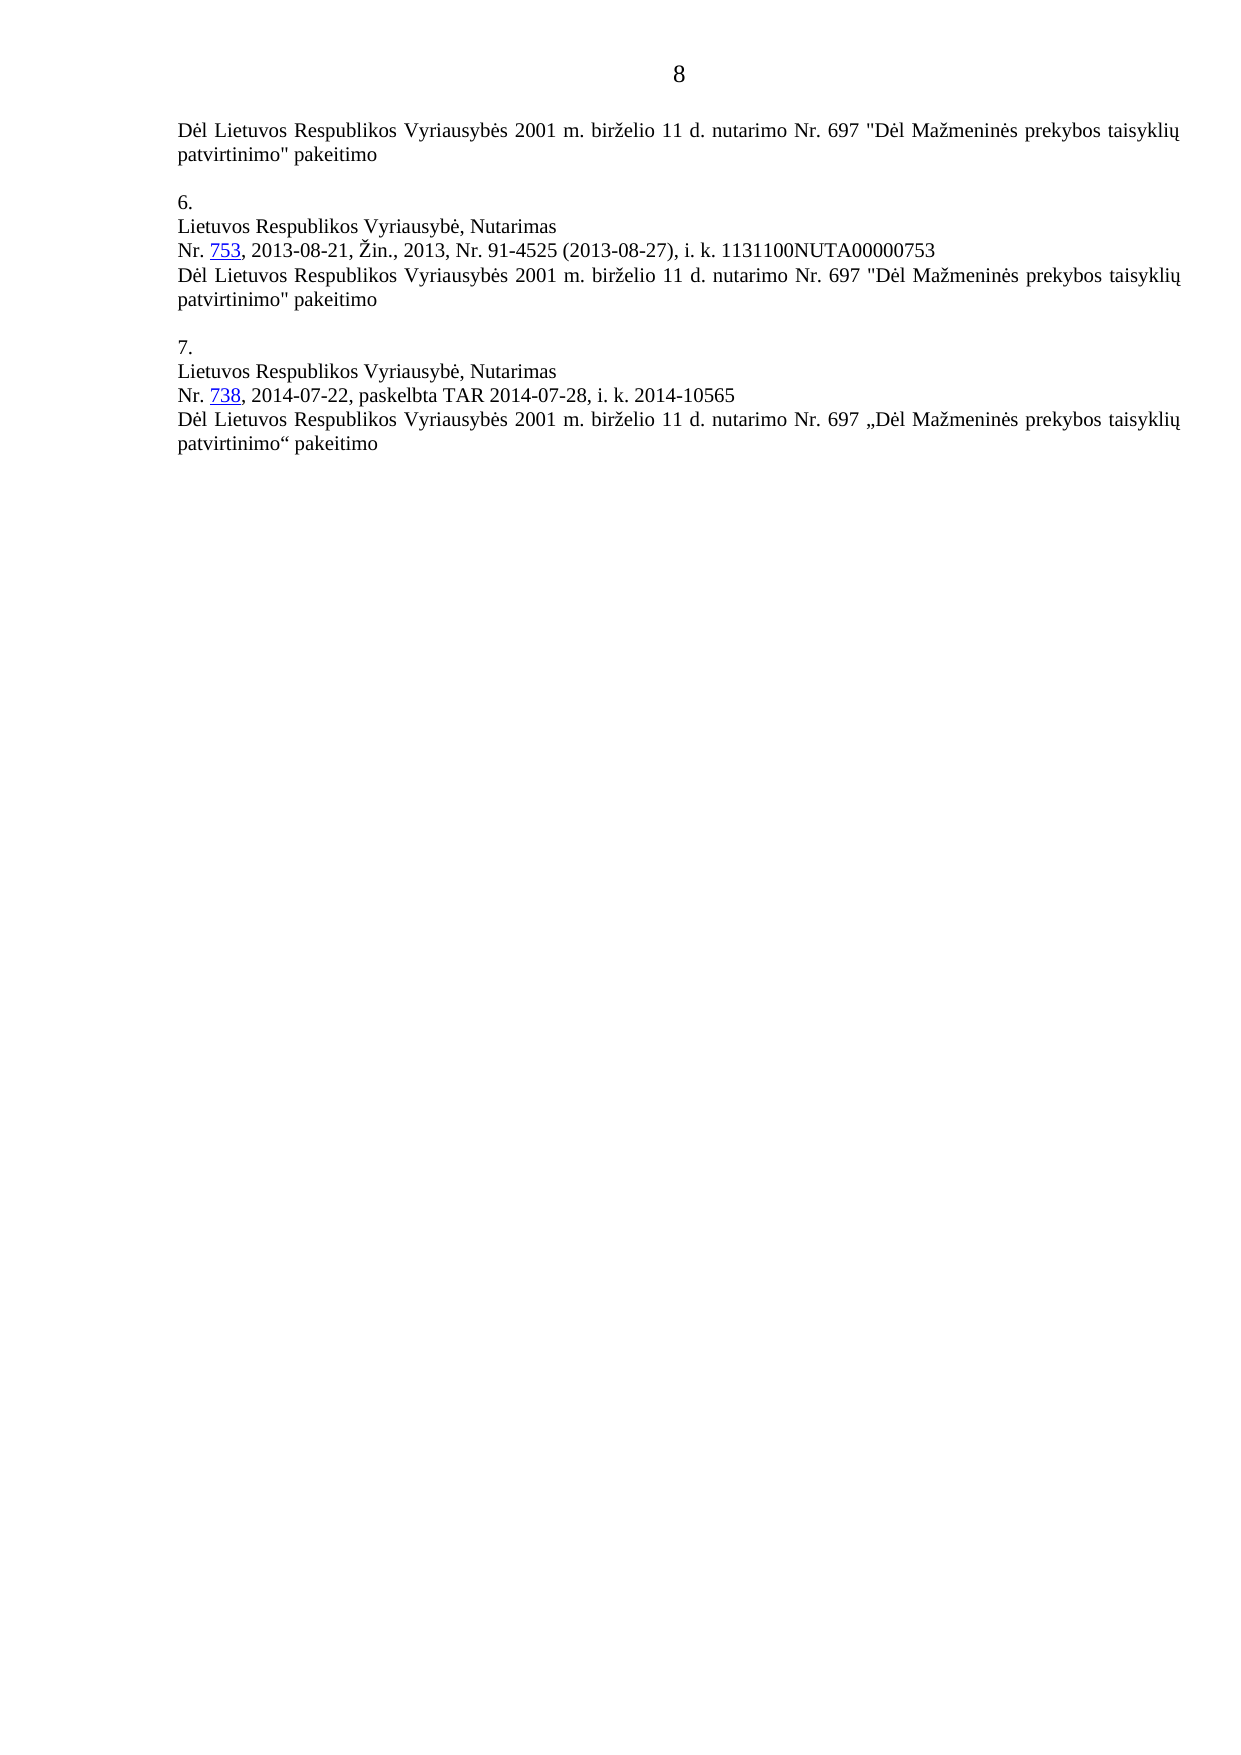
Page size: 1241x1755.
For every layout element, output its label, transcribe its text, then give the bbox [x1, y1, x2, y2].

text Lietuvos Respublikos Vyriausybė, Nutarimas [177, 214, 1181, 238]
text Nr. 738, 2014-07-22, paskelbta TAR 2014-07-28, i. k. 2014-10565 [177, 383, 1181, 407]
text 7. [177, 335, 1181, 359]
text Lietuvos Respublikos Vyriausybė, Nutarimas [177, 359, 1181, 383]
text Dėl Lietuvos Respublikos Vyriausybės 2001 m. birželio 11 d. nutarimo Nr. 697 "Dėl Mažmeninės prekybos taisyklių patvirtinimo" pakeitimo [177, 262, 1181, 311]
text 6. [177, 190, 1181, 214]
text Dėl Lietuvos Respublikos Vyriausybės 2001 m. birželio 11 d. nutarimo Nr. 697 „Dėl Mažmeninės prekybos taisyklių patvirtinimo“ pakeitimo [177, 407, 1181, 455]
text Nr. 753, 2013-08-21, Žin., 2013, Nr. 91-4525 (2013-08-27), i. k. 1131100NUTA00000753 [177, 238, 1181, 262]
text Dėl Lietuvos Respublikos Vyriausybės 2001 m. birželio 11 d. nutarimo Nr. 697 "Dėl Mažmeninės prekybos taisyklių patvirtinimo" pakeitimo [177, 118, 1181, 166]
